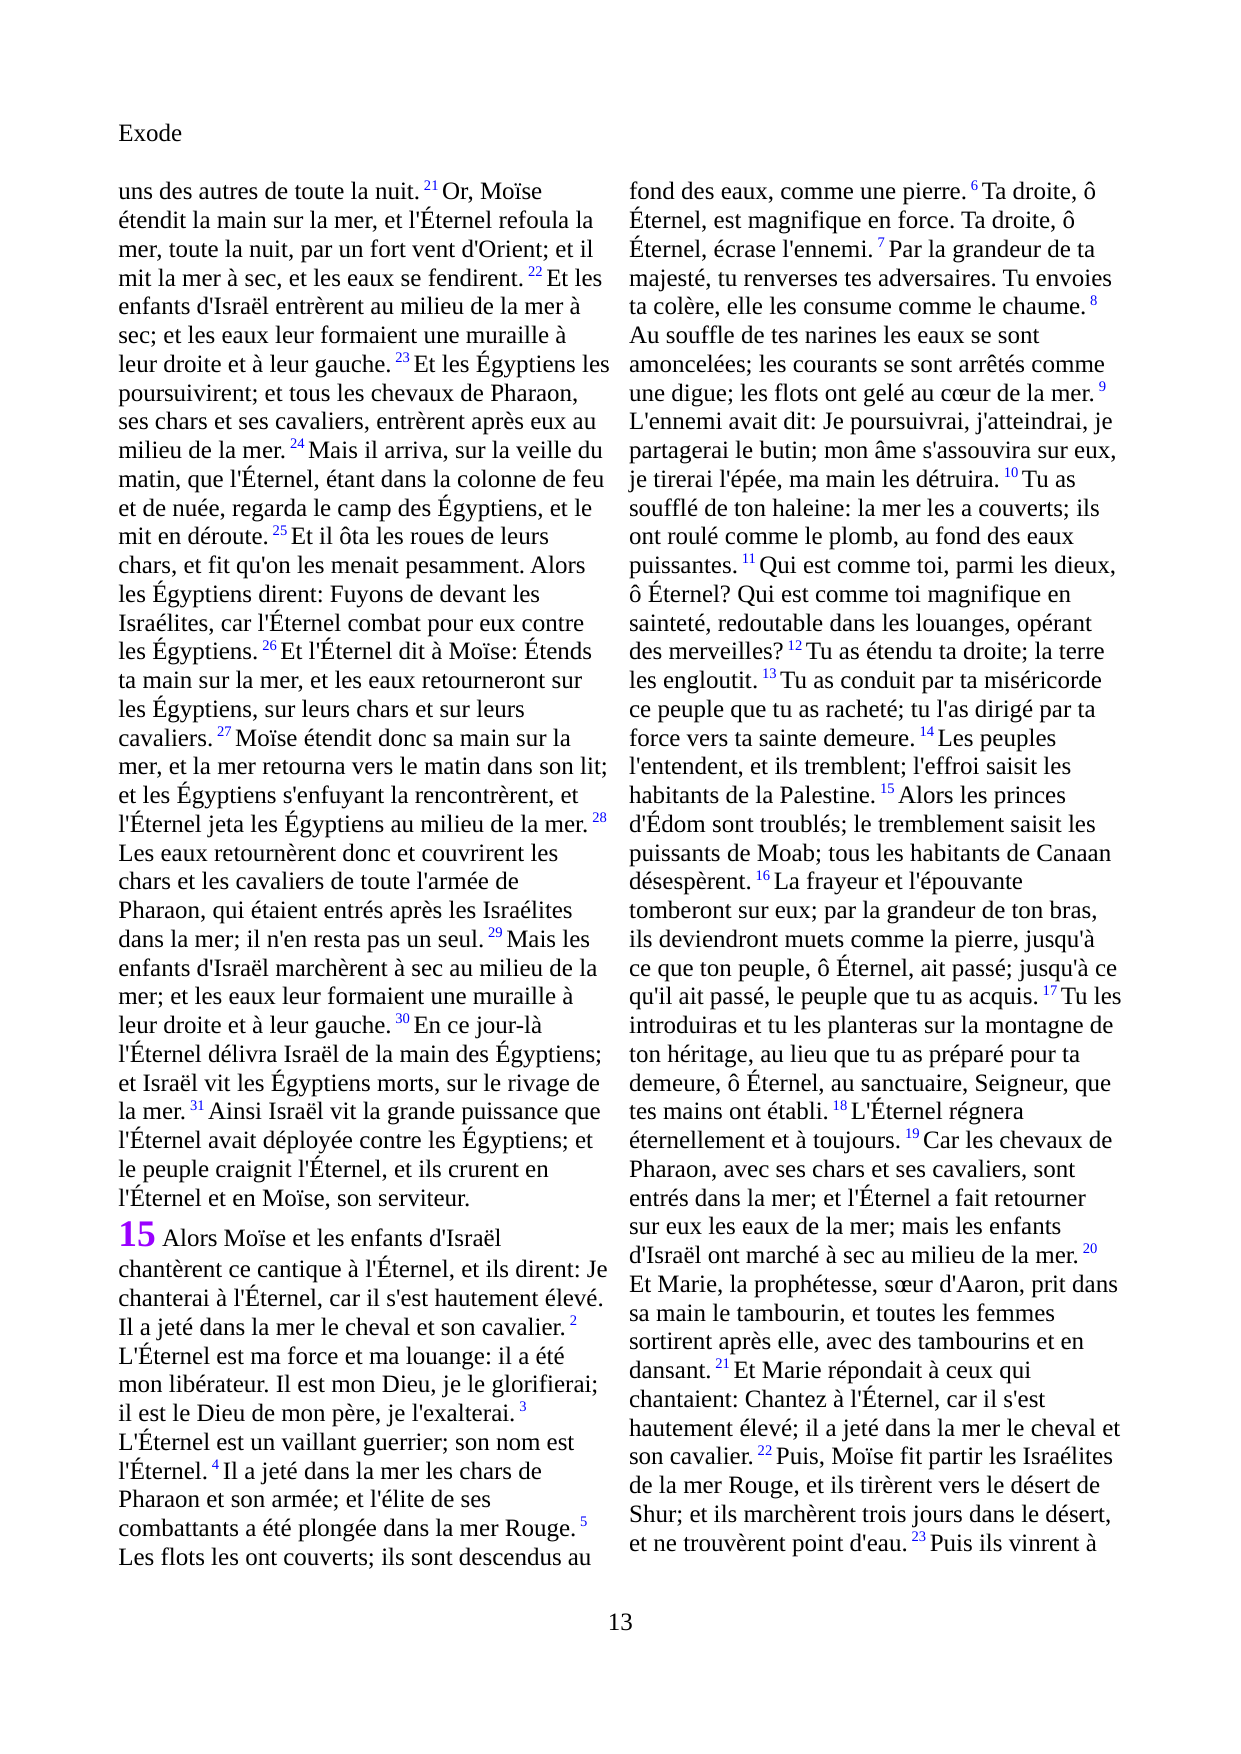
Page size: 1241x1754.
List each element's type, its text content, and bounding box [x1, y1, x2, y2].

text 15 Alors Moïse et les enfants d'Israël chantèrent ce cantique à l'Éternel, et ils dirent: Je chanterai à l'Éternel, car il s'est hautement élevé. Il a jeté dans la mer le cheval et son cavalier. 2 L'Éternel est ma force et ma louange: il a été mon libérateur. Il est mon Dieu, je le glorifierai; il est le Dieu de mon père, je l'exalterai. 3 L'Éternel est un vaillant guerrier; son nom est l'Éternel. 4 Il a jeté dans la mer les chars de Pharaon et son armée; et l'élite de ses combattants a été plongée dans la mer Rouge. 5 Les flots les ont couverts; ils sont descendus au [118, 1211, 611, 1571]
text uns des autres de toute la nuit. 21 Or, Moïse étendit la main sur la mer, et l'Éternel refoula la mer, toute la nuit, par un fort vent d'Orient; et il mit la mer à sec, et les eaux se fendirent. 22 Et les enfants d'Israël entrèrent au milieu de la mer à sec; et les eaux leur formaient une muraille à leur droite et à leur gauche. 23 Et les Égyptiens les poursuivirent; et tous les chevaux de Pharaon, ses chars et ses cavaliers, entrèrent après eux au milieu de la mer. 24 Mais il arriva, sur la veille du matin, que l'Éternel, étant dans la colonne de feu et de nuée, regarda le camp des Égyptiens, et le mit en déroute. 25 Et il ôta les roues de leurs chars, et fit qu'on les menait pesamment. Alors les Égyptiens dirent: Fuyons de devant les Israélites, car l'Éternel combat pour eux contre les Égyptiens. 26 Et l'Éternel dit à Moïse: Étends ta main sur la mer, et les eaux retourneront sur les Égyptiens, sur leurs chars et sur leurs cavaliers. 27 Moïse étendit donc sa main sur la mer, et la mer retourna vers le matin dans son lit; et les Égyptiens s'enfuyant la rencontrèrent, et l'Éternel jeta les Égyptiens au milieu de la mer. 28 Les eaux retournèrent donc et couvrirent les chars et les cavaliers de toute l'armée de Pharaon, qui étaient entrés après les Israélites dans la mer; il n'en resta pas un seul. 29 Mais les enfants d'Israël marchèrent à sec au milieu de la mer; et les eaux leur formaient une muraille à leur droite et à leur gauche. 30 En ce jour-là l'Éternel délivra Israël de la main des Égyptiens; et Israël vit les Égyptiens morts, sur le rivage de la mer. 31 Ainsi Israël vit la grande puissance que l'Éternel avait déployée contre les Égyptiens; et le peuple craignit l'Éternel, et ils crurent en l'Éternel et en Moïse, son serviteur. [118, 176, 611, 1211]
text fond des eaux, comme une pierre. 6 Ta droite, ô Éternel, est magnifique en force. Ta droite, ô Éternel, écrase l'ennemi. 7 Par la grandeur de ta majesté, tu renverses tes adversaires. Tu envoies ta colère, elle les consume comme le chaume. 8 Au souffle de tes narines les eaux se sont amoncelées; les courants se sont arrêtés comme une digue; les flots ont gelé au cœur de la mer. 9 L'ennemi avait dit: Je poursuivrai, j'atteindrai, je partagerai le butin; mon âme s'assouvira sur eux, je tirerai l'épée, ma main les détruira. 10 Tu as soufflé de ton haleine: la mer les a couverts; ils ont roulé comme le plomb, au fond des eaux puissantes. 11 Qui est comme toi, parmi les dieux, ô Éternel? Qui est comme toi magnifique en sainteté, redoutable dans les louanges, opérant des merveilles? 12 Tu as étendu ta droite; la terre les engloutit. 13 Tu as conduit par ta miséricorde ce peuple que tu as racheté; tu l'as dirigé par ta force vers ta sainte demeure. 14 Les peuples l'entendent, et ils tremblent; l'effroi saisit les habitants de la Palestine. 15 Alors les princes d'Édom sont troublés; le tremblement saisit les puissants de Moab; tous les habitants de Canaan désespèrent. 16 La frayeur et l'épouvante tomberont sur eux; par la grandeur de ton bras, ils deviendront muets comme la pierre, jusqu'à ce que ton peuple, ô Éternel, ait passé; jusqu'à ce qu'il ait passé, le peuple que tu as acquis. 17 Tu les introduiras et tu les planteras sur la montagne de ton héritage, au lieu que tu as préparé pour ta demeure, ô Éternel, au sanctuaire, Seigneur, que tes mains ont établi. 18 L'Éternel régnera éternellement et à toujours. 19 Car les chevaux de Pharaon, avec ses chars et ses cavaliers, sont entrés dans la mer; et l'Éternel a fait retourner sur eux les eaux de la mer; mais les enfants d'Israël ont marché à sec au milieu de la mer. 20 Et Marie, la prophétesse, sœur d'Aaron, prit dans sa main le tambourin, et toutes les femmes sortirent après elle, avec des tambourins et en dansant. 21 Et Marie répondait à ceux qui chantaient: Chantez à l'Éternel, car il s'est hautement élevé; il a jeté dans la mer le cheval et son cavalier. 22 Puis, Moïse fit partir les Israélites de la mer Rouge, et ils tirèrent vers le désert de Shur; et ils marchèrent trois jours dans le désert, et ne trouvèrent point d'eau. 23 Puis ils vinrent à [629, 176, 1122, 1556]
